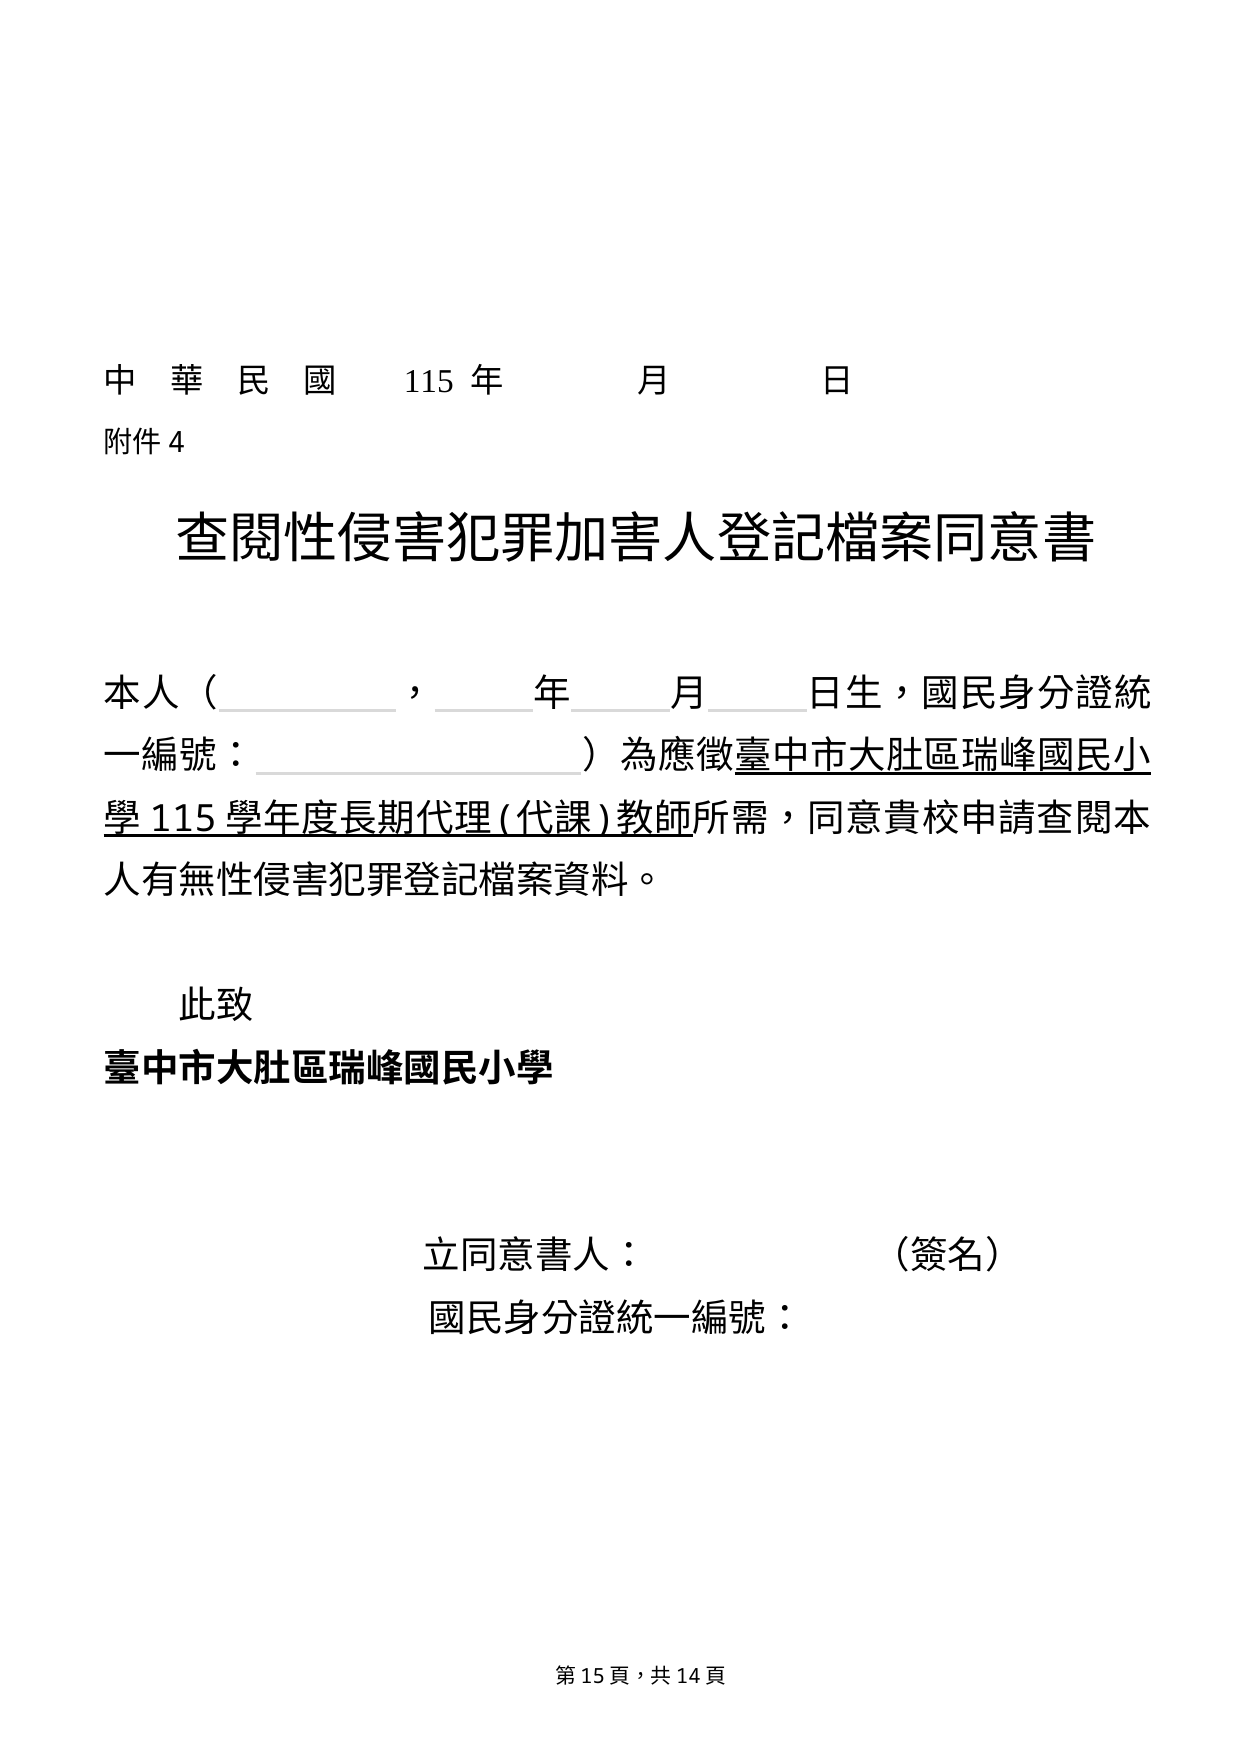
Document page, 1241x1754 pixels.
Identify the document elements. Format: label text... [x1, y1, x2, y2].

text 立同意書人： （簽名） [103, 1211, 1152, 1273]
text 中 華 民 國 115 年 月 日 [103, 336, 1152, 398]
text 查閱性侵害犯罪加害人登記檔案同意書 [103, 461, 1168, 586]
text 本人（ ， 年 月 日生，國民身分證統一編號： ）為應徵臺中市大肚區瑞峰國民小學115學年度長期代理(代課)教師所需，同意貴校申請查閱本人有無性侵害犯罪登記檔案資料。 [103, 648, 1152, 898]
text 臺中市大肚區瑞峰國民小學 [103, 1023, 1152, 1086]
text 國民身分證統一編號： [103, 1273, 1152, 1336]
text 此致 [103, 961, 1152, 1023]
text 附件4 [103, 398, 1152, 461]
